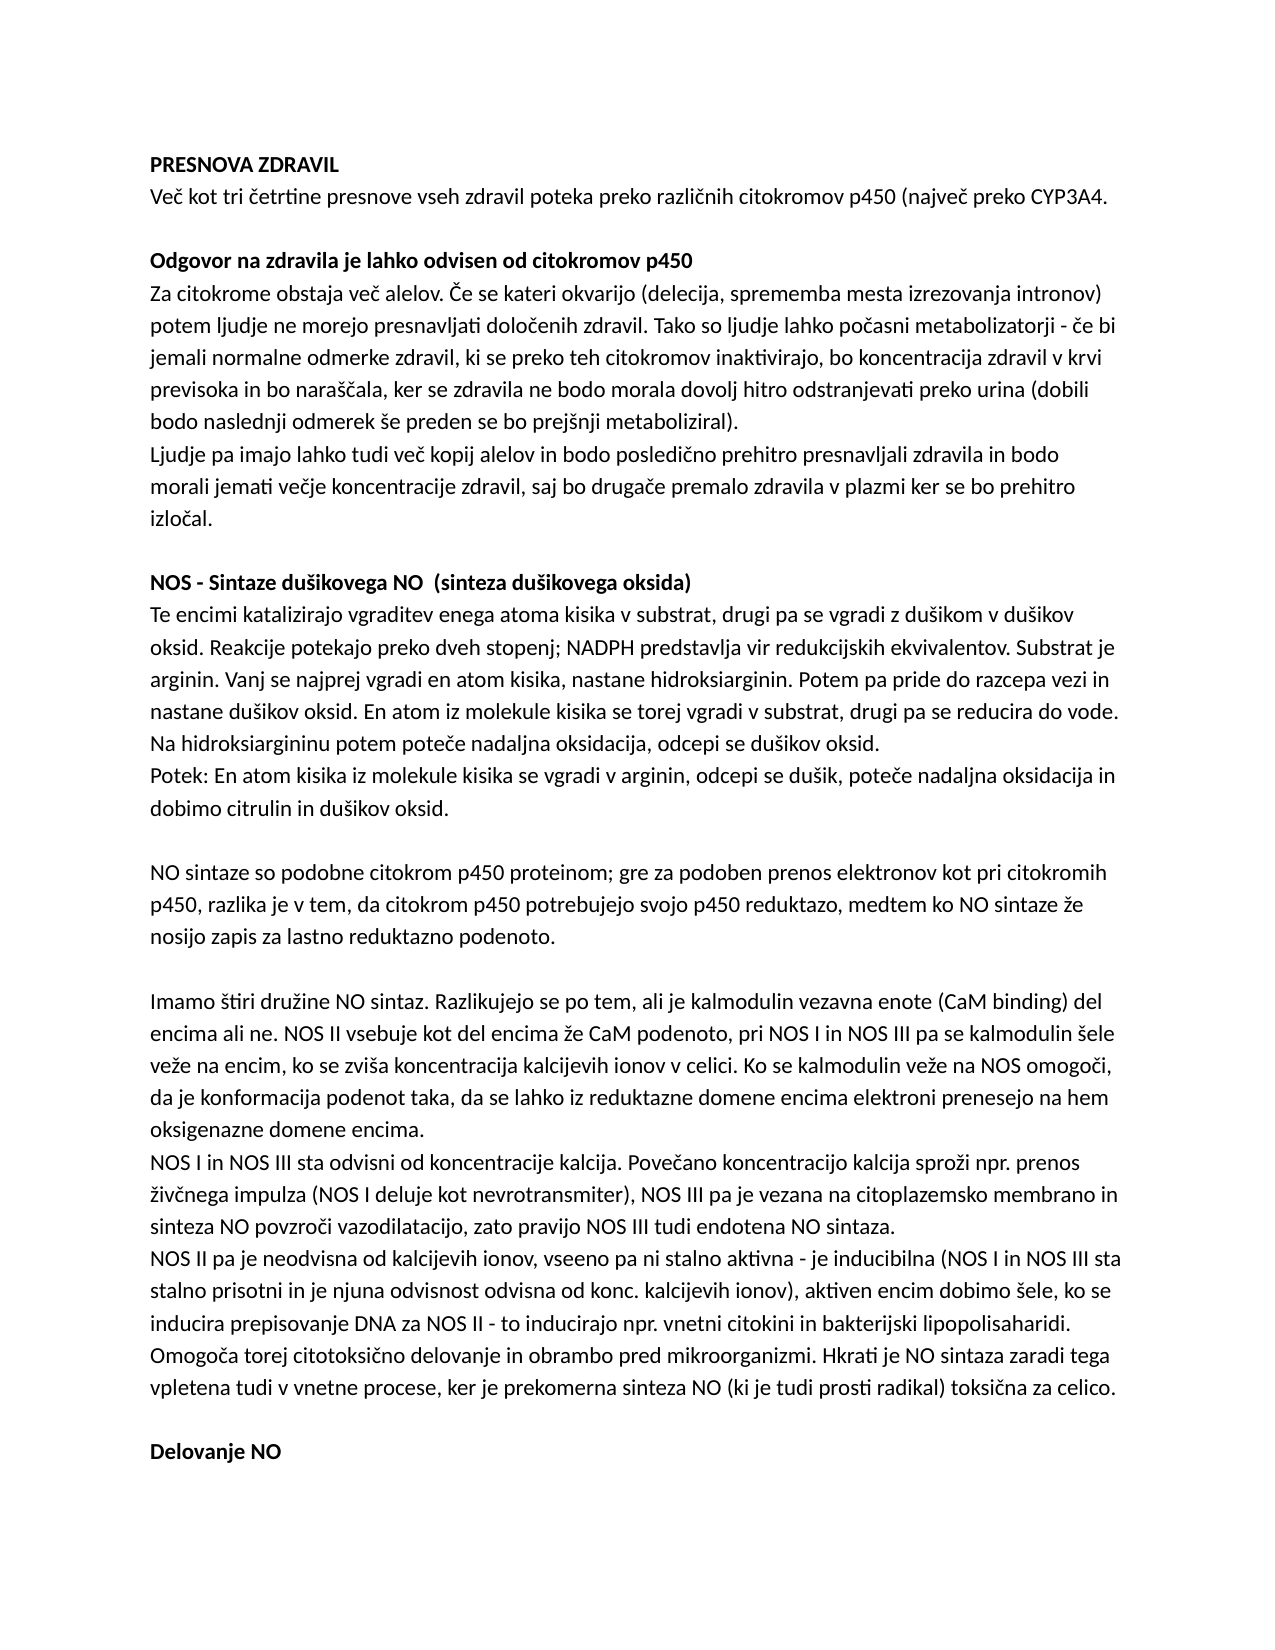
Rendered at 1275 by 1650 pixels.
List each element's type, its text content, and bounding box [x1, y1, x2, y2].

text NOS II pa je neodvisna od kalcijevih ionov, vseeno pa ni stalno aktivna - je inducibilna (NOS I in NOS III sta stalno prisotni in je njuna odvisnost odvisna od konc. kalcijevih ionov), aktiven encim dobimo šele, ko se inducira prepisovanje DNA za NOS II - to inducirajo npr. vnetni citokini in bakterijski lipopolisaharidi. Omogoča torej citotoksično delovanje in obrambo pred mikroorganizmi. Hkrati je NO sintaza zaradi tega vpletena tudi v vnetne procese, ker je prekomerna sinteza NO (ki je tudi prosti radikal) toksična za celico. [150, 1244, 1125, 1401]
text Potek: En atom kisika iz molekule kisika se vgradi v arginin, odcepi se dušik, poteče nadaljna oksidacija in dobimo citrulin in dušikov oksid. [150, 762, 1125, 822]
text NO sintaze so podobne citokrom p450 proteinom; gre za podoben prenos elektronov kot pri citokromih p450, razlika je v tem, da citokrom p450 potrebujejo svojo p450 reduktazo, medtem ko NO sintaze že nosijo zapis za lastno reduktazno podenoto. [150, 858, 1125, 951]
text NOS - Sintaze dušikovega NO (sinteza dušikovega oksida) [150, 568, 1125, 596]
text PRESNOVA ZDRAVIL [150, 150, 1125, 178]
text Za citokrome obstaja več alelov. Če se kateri okvarijo (delecija, sprememba mesta izrezovanja intronov) potem ljudje ne morejo presnavljati določenih zdravil. Tako so ljudje lahko počasni metabolizatorji - če bi jemali normalne odmerke zdravil, ki se preko teh citokromov inaktivirajo, bo koncentracija zdravil v krvi previsoka in bo naraščala, ker se zdravila ne bodo morala dovolj hitro odstranjevati preko urina (dobili bodo naslednji odmerek še preden se bo prejšnji metaboliziral). [150, 279, 1125, 436]
text Delovanje NO [150, 1437, 1125, 1466]
text Ljudje pa imajo lahko tudi več kopij alelov in bodo posledično prehitro presnavljali zdravila in bodo morali jemati večje koncentracije zdravil, saj bo drugače premalo zdravila v plazmi ker se bo prehitro izločal. [150, 440, 1125, 532]
text Imamo štiri družine NO sintaz. Razlikujejo se po tem, ali je kalmodulin vezavna enote (CaM binding) del encima ali ne. NOS II vsebuje kot del encima že CaM podenoto, pri NOS I in NOS III pa se kalmodulin šele veže na encim, ko se zviša koncentracija kalcijevih ionov v celici. Ko se kalmodulin veže na NOS omogoči, da je konformacija podenot taka, da se lahko iz reduktazne domene encima elektroni prenesejo na hem oksigenazne domene encima. [150, 987, 1125, 1144]
text Odgovor na zdravila je lahko odvisen od citokromov p450 [150, 247, 1125, 274]
text Več kot tri četrtine presnove vseh zdravil poteka preko različnih citokromov p450 (največ preko CYP3A4. [150, 182, 1125, 210]
text Te encimi katalizirajo vgraditev enega atoma kisika v substrat, drugi pa se vgradi z dušikom v dušikov oksid. Reakcije potekajo preko dveh stopenj; NADPH predstavlja vir redukcijskih ekvivalentov. Substrat je arginin. Vanj se najprej vgradi en atom kisika, nastane hidroksiarginin. Potem pa pride do razcepa vezi in nastane dušikov oksid. En atom iz molekule kisika se torej vgradi v substrat, drugi pa se reducira do vode. Na hidroksiargininu potem poteče nadaljna oksidacija, odcepi se dušikov oksid. [150, 601, 1125, 757]
text NOS I in NOS III sta odvisni od koncentracije kalcija. Povečano koncentracijo kalcija sproži npr. prenos živčnega impulza (NOS I deluje kot nevrotransmiter), NOS III pa je vezana na citoplazemsko membrano in sinteza NO povzroči vazodilatacijo, zato pravijo NOS III tudi endotena NO sintaza. [150, 1148, 1125, 1240]
